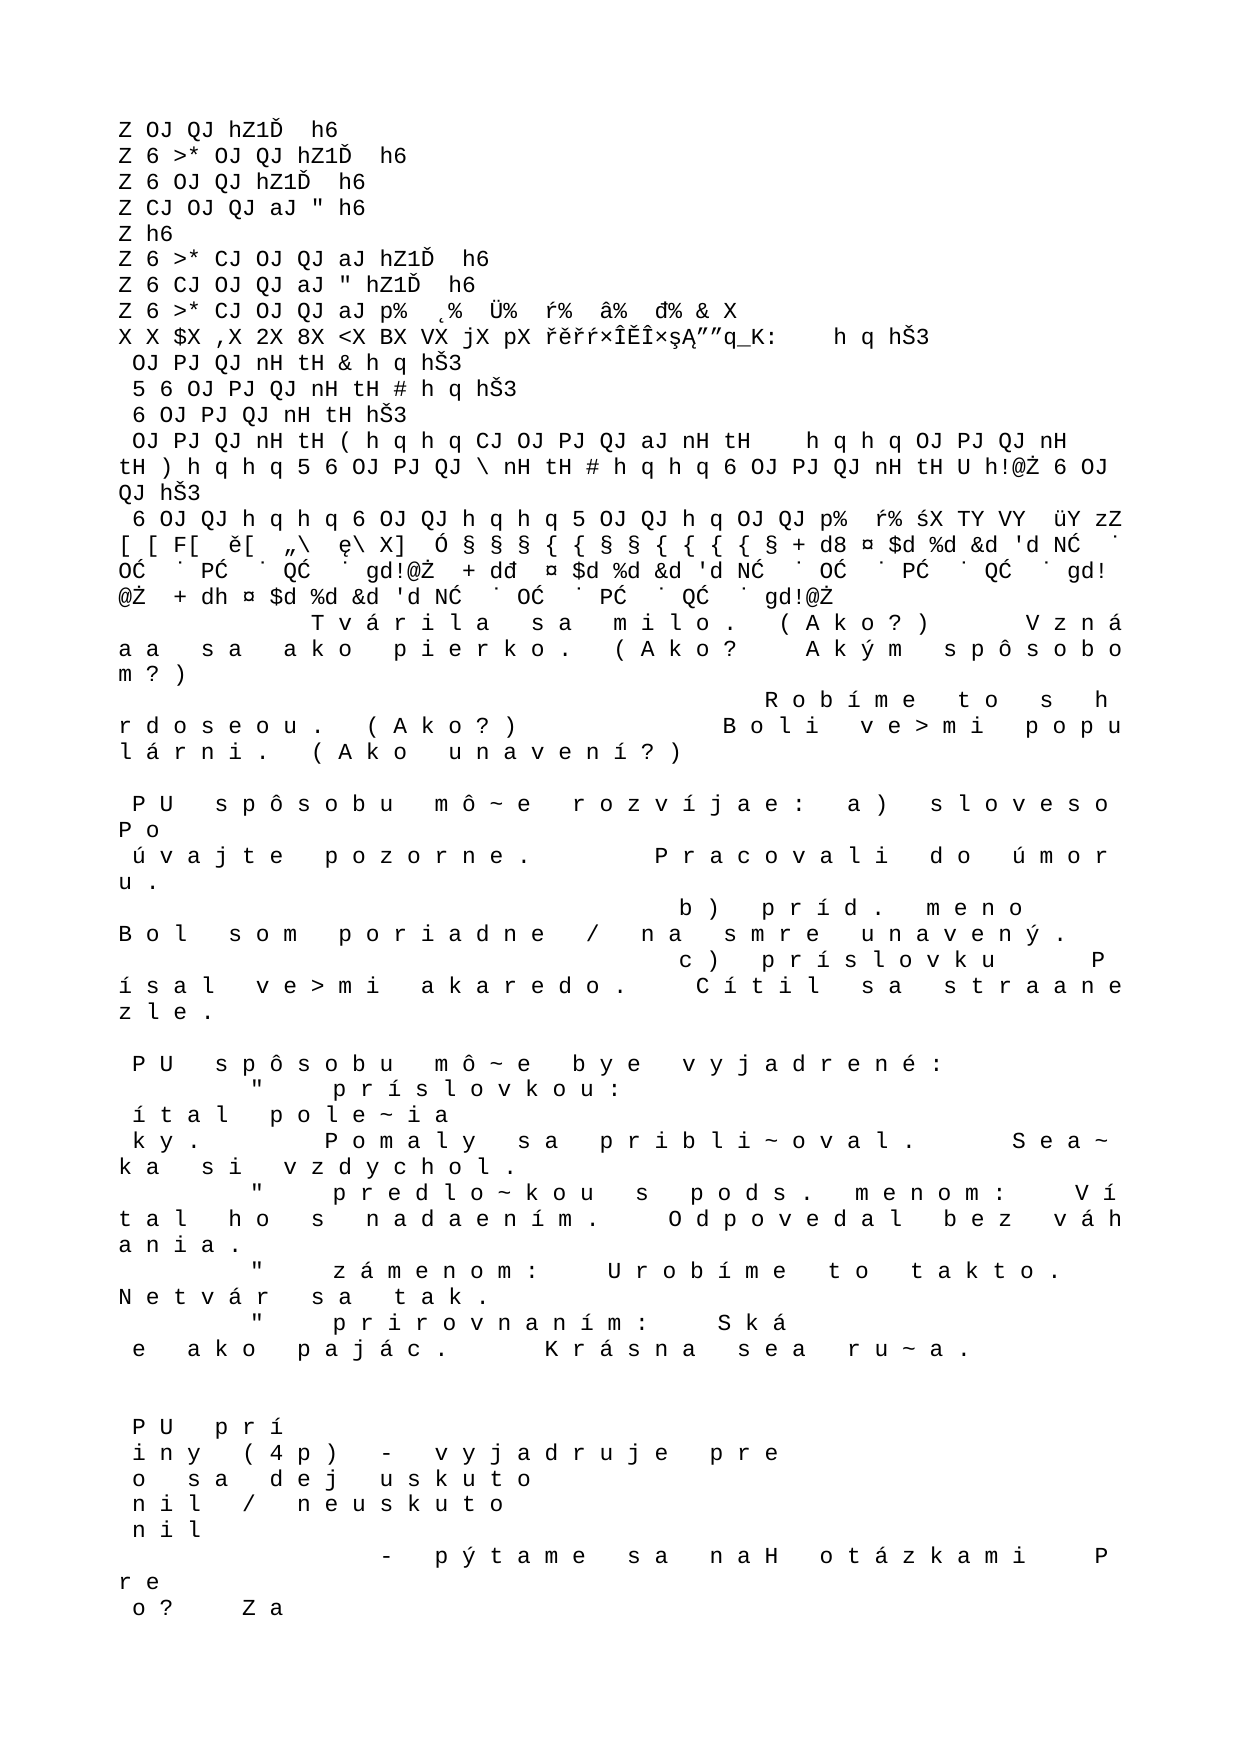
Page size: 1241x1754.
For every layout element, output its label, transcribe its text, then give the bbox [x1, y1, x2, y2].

text Z CJ OJ QJ aJ " h6 [118, 196, 1122, 222]
text OJ PJ QJ nH tH & h q hŠ3 [118, 352, 1122, 377]
text i n y ( 4 p ) - v y j a d r u j e p r e [118, 1441, 1122, 1467]
text b ) p r í d . m e n o B o l s o m p o r i a d n e / n a s m r e u n a v e n ý . [118, 896, 1122, 948]
text Z h6 [118, 222, 1122, 248]
text " p r í s l o v k o u : [118, 1078, 1122, 1104]
text " p r e d l o ~ k o u s p o d s . m e n o m : V í t a l h o s n a d a e n í m . O d p o v e d a l b e z v á h a n i a . [118, 1182, 1122, 1259]
text o ? Z a [118, 1597, 1122, 1622]
text Z 6 OJ QJ hZ1Ď h6 [118, 170, 1122, 196]
text o s a d e j u s k u t o [118, 1467, 1122, 1493]
text e a k o p a j á c . K r á s n a s e a r u ~ a . [118, 1337, 1122, 1363]
text Z 6 >* CJ OJ QJ aJ hZ1Ď h6 [118, 248, 1122, 274]
text 6 OJ QJ h q h q 6 OJ QJ h q h q 5 OJ QJ h q OJ QJ p% ŕ% śX TY VY üY zZ [ [ F[ ě[ „\ ę\ X] Ó § § § { { § § { { { { § + d8 ¤ $d %d &d 'd NĆ ˙ OĆ ˙ PĆ ˙ QĆ ˙ gd!@Ż + dđ ¤ $d %d &d 'd NĆ ˙ OĆ ˙ PĆ ˙ QĆ ˙ gd!@Ż + dh ¤ $d %d &d 'd NĆ ˙ OĆ ˙ PĆ ˙ QĆ ˙ gd!@Ż [118, 507, 1122, 611]
text " p r i r o v n a n í m : S k á [118, 1311, 1122, 1337]
text Z 6 >* OJ QJ hZ1Ď h6 [118, 144, 1122, 170]
text T v á r i l a s a m i l o . ( A k o ? ) V z n á a a s a a k o p i e r k o . ( A k o ? A k ý m s p ô s o b o m ? ) [118, 611, 1122, 689]
text - p ý t a m e s a n a H o t á z k a m i P r e [118, 1545, 1122, 1597]
text ú v a j t e p o z o r n e . P r a c o v a l i d o ú m o r u . [118, 844, 1122, 896]
text 5 6 OJ PJ QJ nH tH # h q hŠ3 [118, 377, 1122, 403]
text Z 6 CJ OJ QJ aJ " hZ1Ď h6 [118, 274, 1122, 300]
text OJ PJ QJ nH tH ( h q h q CJ OJ PJ QJ aJ nH tH h q h q OJ PJ QJ nH tH ) h q h q 5 6 OJ PJ QJ \ nH tH # h q h q 6 OJ PJ QJ nH tH U h!@Ż 6 OJ QJ hŠ3 [118, 429, 1122, 507]
text 6 OJ PJ QJ nH tH hŠ3 [118, 403, 1122, 429]
text c ) p r í s l o v k u P í s a l v e > m i a k a r e d o . C í t i l s a s t r a a n e z l e . [118, 948, 1122, 1026]
text P U s p ô s o b u m ô ~ e r o z v í j a e : a ) s l o v e s o P o [118, 792, 1122, 844]
text k y . P o m a l y s a p r i b l i ~ o v a l . S e a ~ k a s i v z d y c h o l . [118, 1130, 1122, 1182]
text P U s p ô s o b u m ô ~ e b y e v y j a d r e n é : [118, 1052, 1122, 1078]
text R o b í m e t o s h r d o s e o u . ( A k o ? ) B o l i v e > m i p o p u l á r n i . ( A k o u n a v e n í ? ) [118, 689, 1122, 767]
text Z OJ QJ hZ1Ď h6 [118, 118, 1122, 144]
text n i l / n e u s k u t o [118, 1493, 1122, 1519]
text X X $X ,X 2X 8X <X BX VX jX pX řěřŕ×ÎĚÎ×şĄ””q_K: h q hŠ3 [118, 326, 1122, 352]
text Z 6 >* CJ OJ QJ aJ p% ˛% Ü% ŕ% â% đ% & X [118, 300, 1122, 326]
text " z á m e n o m : U r o b í m e t o t a k t o . N e t v á r s a t a k . [118, 1259, 1122, 1311]
text í t a l p o l e ~ i a [118, 1104, 1122, 1130]
text P U p r í [118, 1415, 1122, 1441]
text n i l [118, 1519, 1122, 1545]
